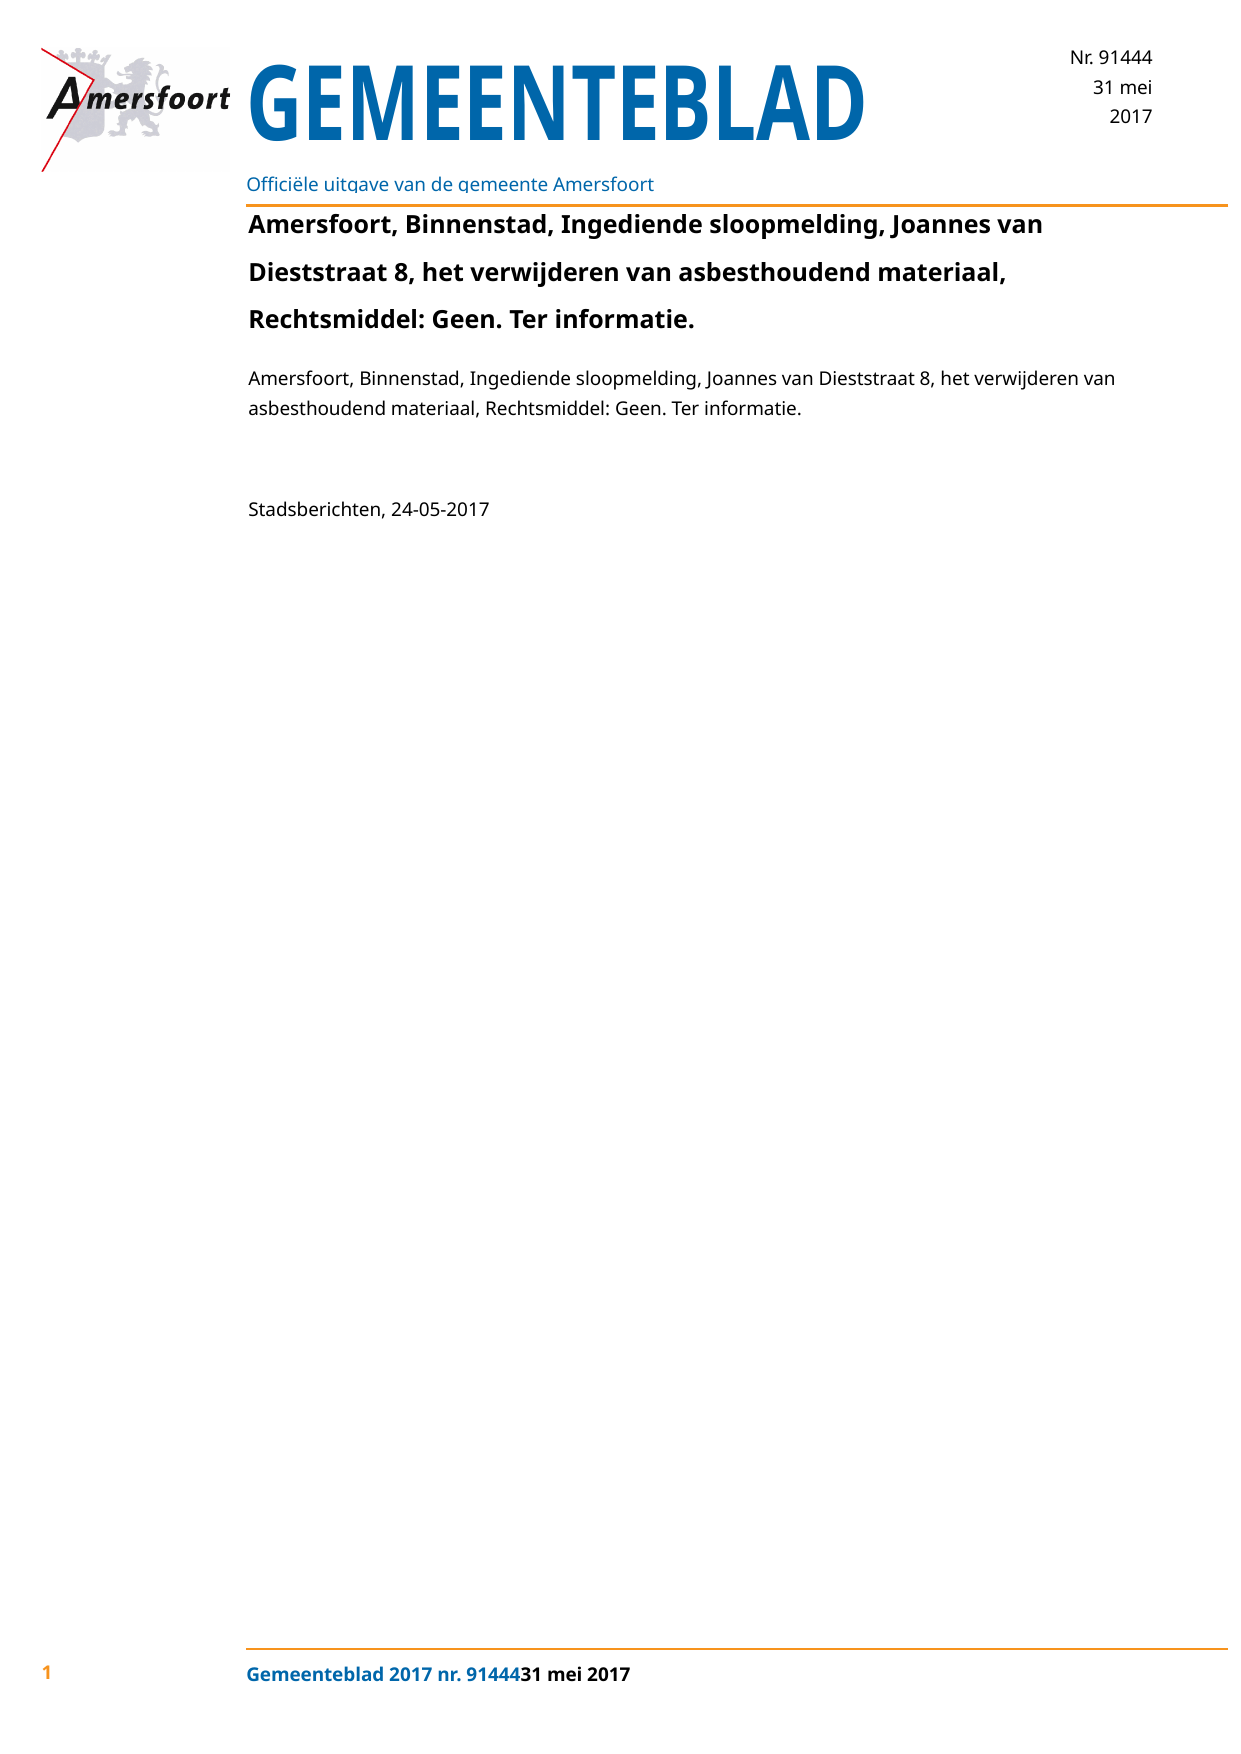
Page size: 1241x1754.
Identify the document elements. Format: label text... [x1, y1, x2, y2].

text Amersfoort, Binnenstad, Ingediende sloopmelding, Joannes van Dieststraat 8, het verwijderen van asbesthoudend materiaal, Rechtsmiddel: Geen. Ter informatie. [248, 366, 1152, 421]
picture [41, 47, 231, 172]
text Stadsberichten, 24-05-2017 [248, 496, 1152, 522]
text Amersfoort, Binnenstad, Ingediende sloopmelding, Joannes van Dieststraat 8, het verwijderen van asbesthoudend materiaal, Rechtsmiddel: Geen. Ter informatie. [248, 207, 1152, 336]
